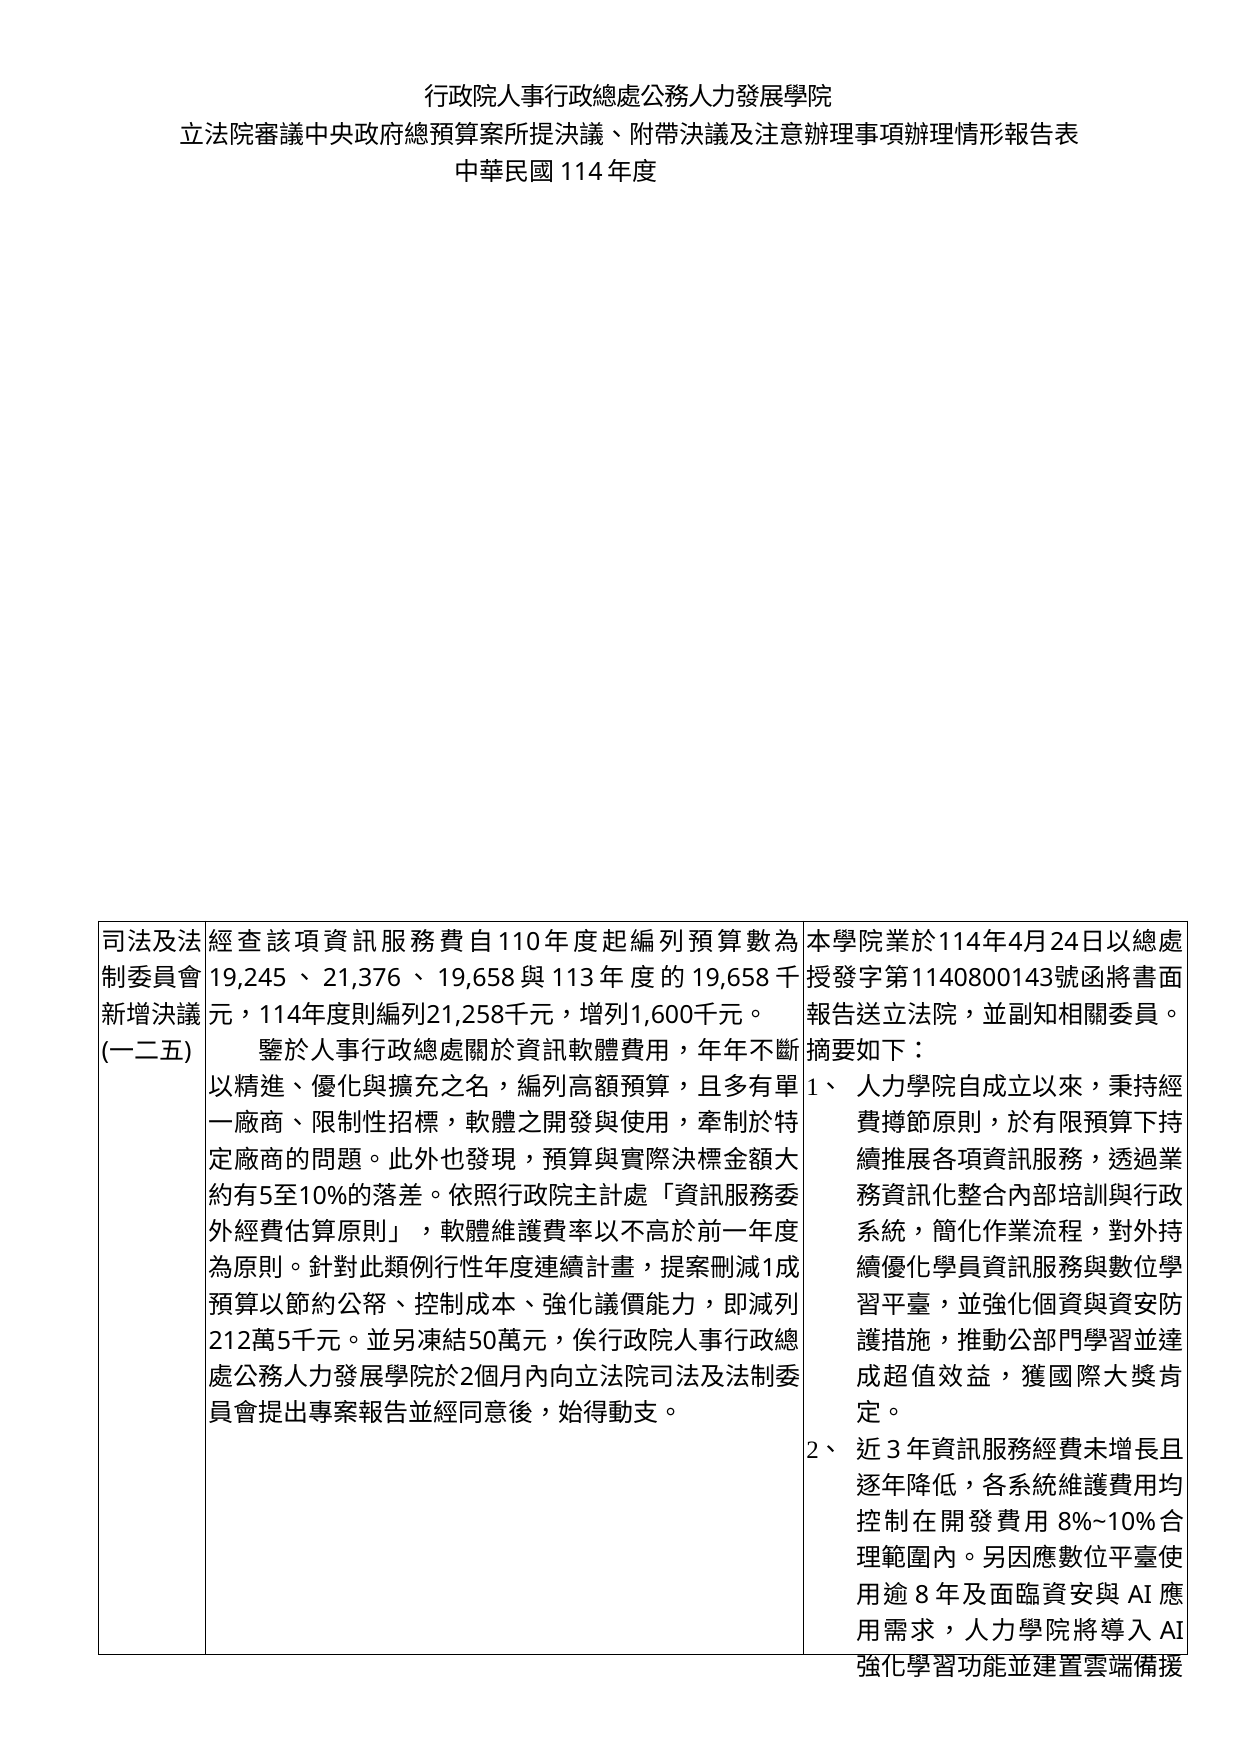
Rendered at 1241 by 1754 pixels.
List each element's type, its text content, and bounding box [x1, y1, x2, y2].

table_cell 司法及法制委員會新增決議 (一二五) [99, 922, 205, 1654]
table_cell 本學院業於114年4月24日以總處授發字第1140800143號函將書面報告送立法院，並副知相關委員。摘要如下： 人力學院自成立以來，秉持經費撙節原則，於有限預算下持續推展各項資訊服務，透過業務資訊化整合內部培訓與行政系統，簡化作業流程，對外持續優化學員資訊服務與數位學習平臺，並強化個資與資安防護措施，推動公部門學習並達成超值效益，獲國際大獎肯定。 近3年資訊服務經費未增長且逐年降低，各系統維護費用均控制在開發費用8%~10%合理範圍內。另因應數位平臺使用逾8年及面臨資安與AI應用需求，人力學院將導入AI強化學習功能並建置雲端備援架構，確保系統穩定運作，爰請解除凍結經費，以利持續推動精進。 [804, 922, 1187, 1654]
table_cell 經查該項資訊服務費自110年度起編列預算數為19,245、21,376、19,658與113年度的19,658千元，114年度則編列21,258千元，增列1,600千元。 鑒於人事行政總處關於資訊軟體費用，年年不斷以精進、優化與擴充之名，編列高額預算，且多有單一廠商、限制性招標，軟體之開發與使用，牽制於特定廠商的問題。此外也發現，預算與實際決標金額大約有5至10%的落差。依照行政院主計處「資訊服務委外經費估算原則」，軟體維護費率以不高於前一年度為原則。針對此類例行性年度連續計畫，提案刪減1成預算以節約公帑、控制成本、強化議價能力，即減列212萬5千元。並另凍結50萬元，俟行政院人事行政總處公務人力發展學院於2個月內向立法院司法及法制委員會提出專案報告並經同意後，始得動支。 [206, 922, 803, 1654]
